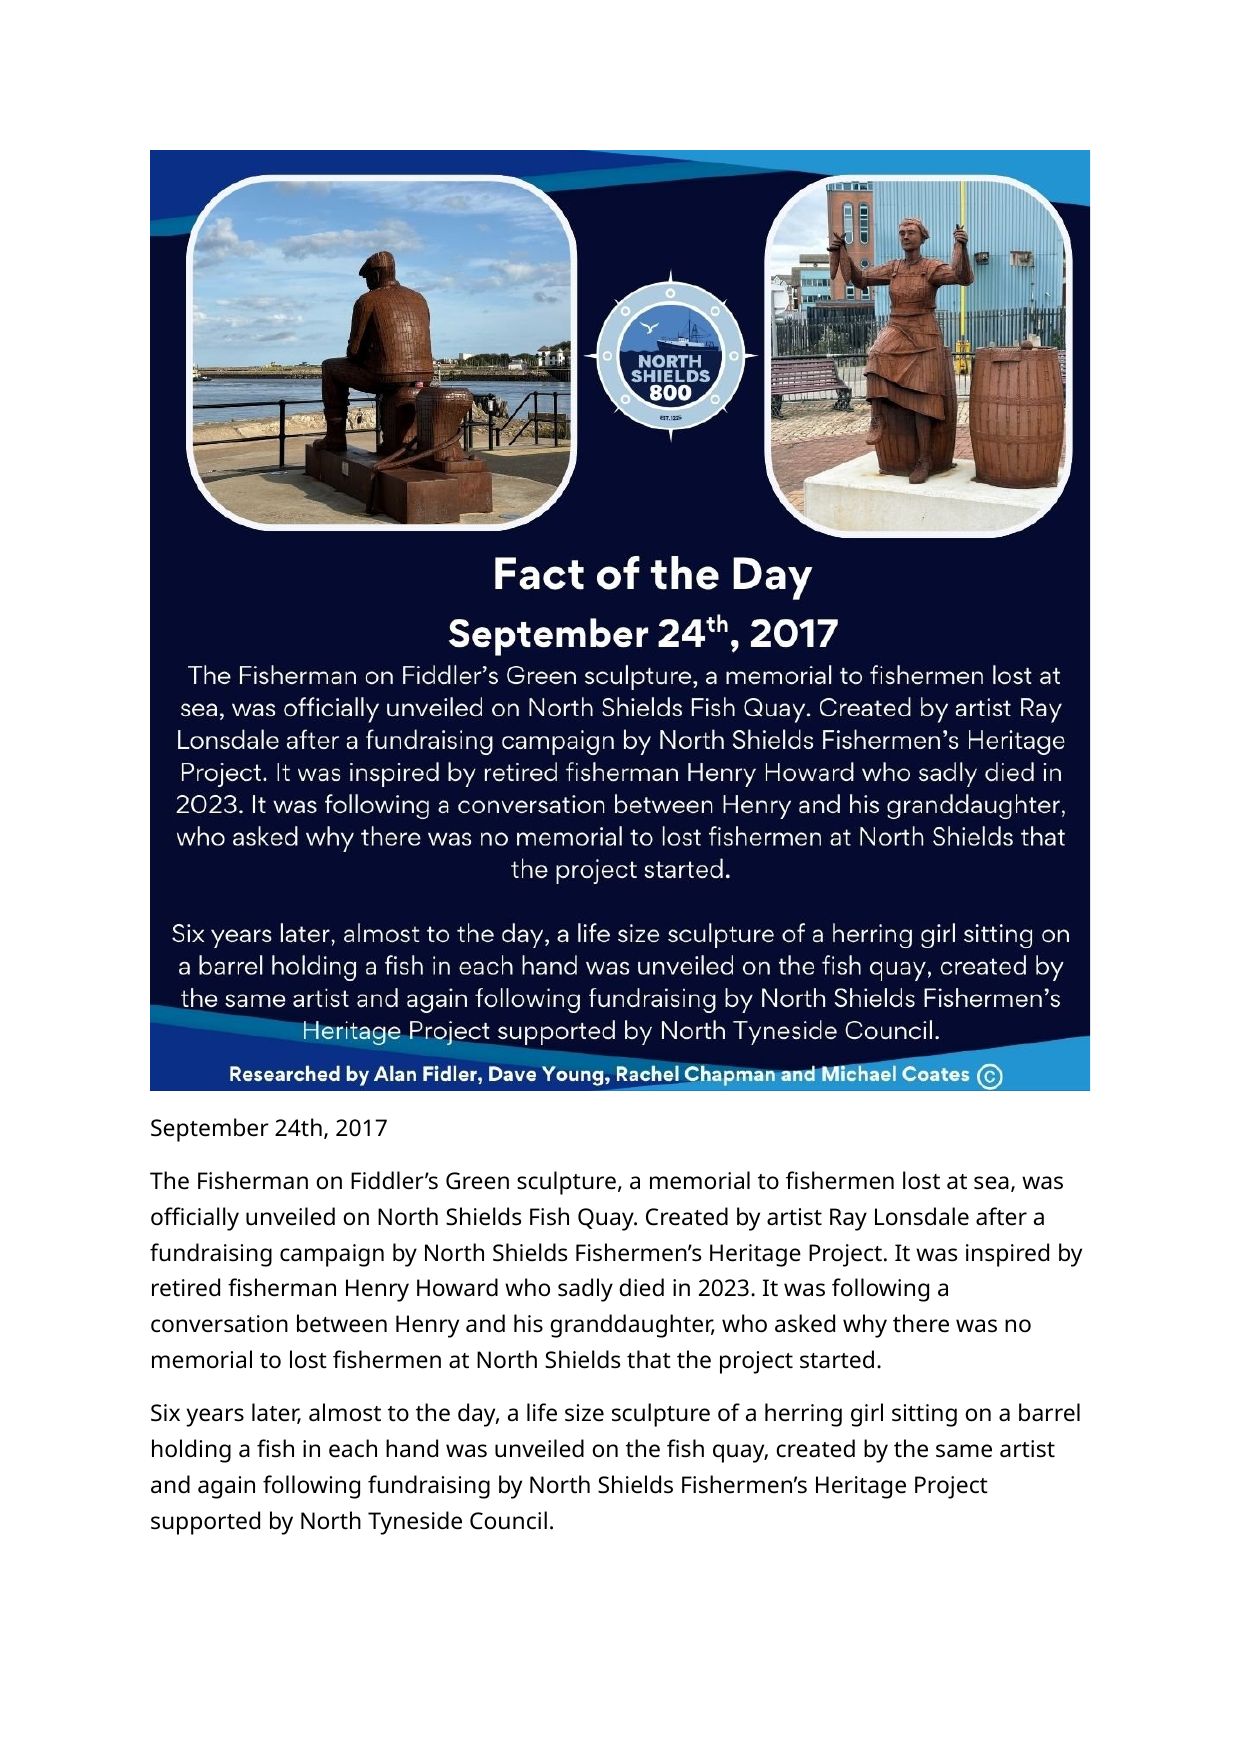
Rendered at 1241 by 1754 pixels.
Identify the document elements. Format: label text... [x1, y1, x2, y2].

text September 24th, 2017 [150, 1112, 1090, 1143]
text The Fisherman on Fiddler’s Green sculpture, a memorial to fishermen lost at sea, was officially unveiled on North Shields Fish Quay. Created by artist Ray Lonsdale after a fundraising campaign by North Shields Fishermen’s Heritage Project. It was inspired by retired fisherman Henry Howard who sadly died in 2023. It was following a conversation between Henry and his granddaughter, who asked why there was no memorial to lost fishermen at North Shields that the project started. [150, 1164, 1090, 1376]
text Six years later, almost to the day, a life size sculpture of a herring girl sitting on a barrel holding a fish in each hand was unveiled on the fish quay, created by the same artist and again following fundraising by North Shields Fishermen’s Heritage Project supported by North Tyneside Council. [150, 1397, 1090, 1536]
